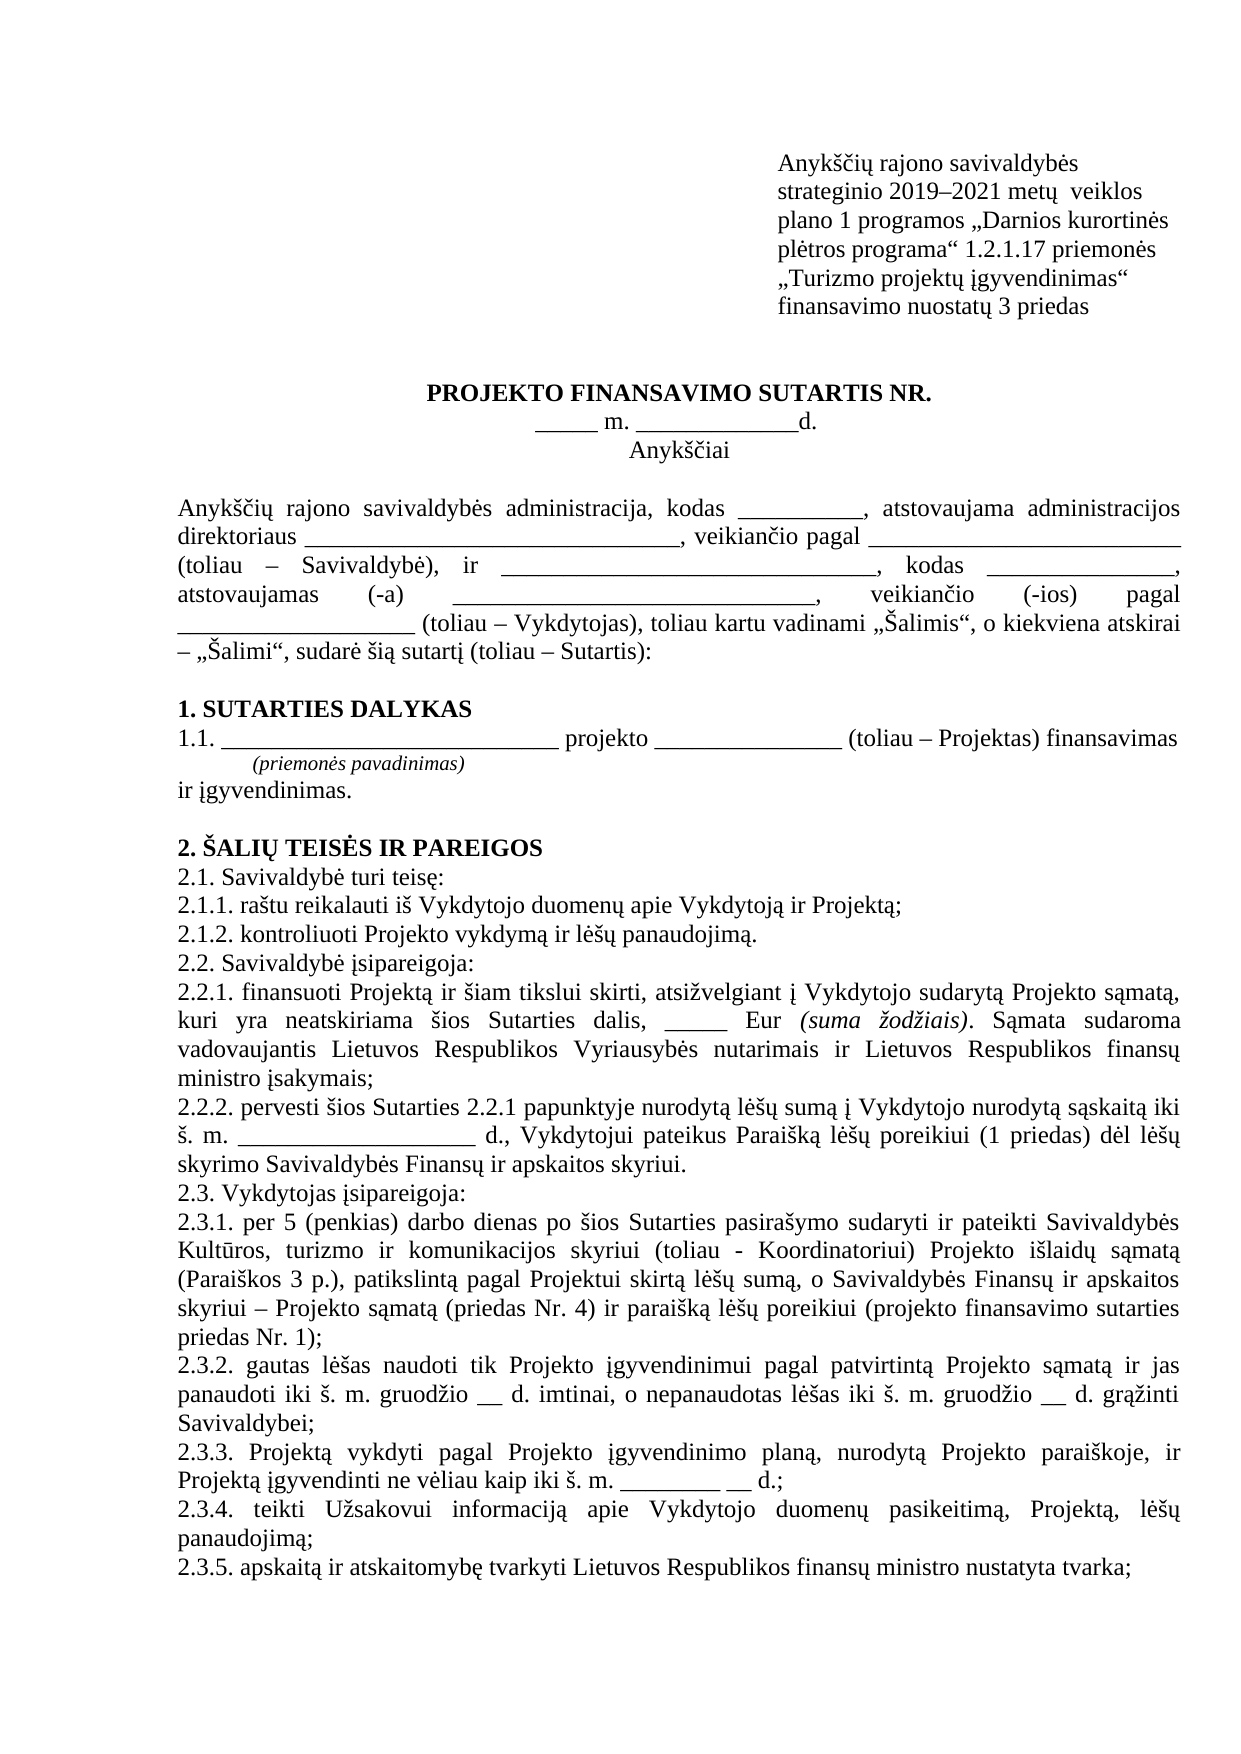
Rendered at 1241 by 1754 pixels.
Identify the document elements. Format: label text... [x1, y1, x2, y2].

text (priemonės pavadinimas) [177, 751, 1181, 775]
text PROJEKTO FINANSAVIMO SUTARTIS NR. [177, 378, 1181, 406]
text strateginio 2019–2021 metų veiklos [777, 176, 1181, 205]
text 2.2.2. pervesti šios Sutarties 2.2.1 papunktyje nurodytą lėšų sumą į Vykdytojo nurodytą sąskaitą iki š. m. ___________________ d., Vykdytojui pateikus Paraišką lėšų poreikiui (1 priedas) dėl lėšų skyrimo Savivaldybės Finansų ir apskaitos skyriui. [177, 1092, 1181, 1178]
text plano 1 programos „Darnios kurortinės [777, 205, 1181, 234]
text 2.3.4. teikti Užsakovui informaciją apie Vykdytojo duomenų pasikeitimą, Projektą, lėšų panaudojimą; [177, 1494, 1181, 1552]
text _____ m. _____________d. [177, 406, 1181, 435]
text „Turizmo projektų įgyvendinimas“ [777, 263, 1181, 291]
text 1. SUTARTIES DALYKAS [177, 694, 1181, 723]
text 2.3.3. Projektą vykdyti pagal Projekto įgyvendinimo planą, nurodytą Projekto paraiškoje, ir Projektą įgyvendinti ne vėliau kaip iki š. m. ________ __ d.; [177, 1437, 1181, 1494]
text 2.3.2. gautas lėšas naudoti tik Projekto įgyvendinimui pagal patvirtintą Projekto sąmatą ir jas panaudoti iki š. m. gruodžio __ d. imtinai, o nepanaudotas lėšas iki š. m. gruodžio __ d. grąžinti Savivaldybei; [177, 1350, 1181, 1437]
text 2.3. Vykdytojas įsipareigoja: [177, 1178, 1181, 1207]
text Anykščiai [177, 435, 1181, 464]
text 2.1.1. raštu reikalauti iš Vykdytojo duomenų apie Vykdytoją ir Projektą; [177, 890, 1181, 919]
text 2.1. Savivaldybė turi teisę: [177, 862, 1181, 890]
text ir įgyvendinimas. [177, 775, 1181, 804]
text finansavimo nuostatų 3 priedas [777, 291, 1181, 320]
text Anykščių rajono savivaldybės administracija, kodas __________, atstovaujama administracijos direktoriaus ______________________________, veikiančio pagal _________________________ (toliau – Savivaldybė), ir ______________________________, kodas _______________, atstovaujamas (-a) _____________________________, veikiančio (-ios) pagal ___________________ (toliau – Vykdytojas), toliau kartu vadinami „Šalimis“, o kiekviena atskirai – „Šalimi“, sudarė šią sutartį (toliau – Sutartis): [177, 493, 1181, 665]
text 2.2. Savivaldybė įsipareigoja: [177, 948, 1181, 977]
text 2. ŠALIŲ TEISĖS IR PAREIGOS [177, 833, 1181, 862]
text 2.3.5. apskaitą ir atskaitomybę tvarkyti Lietuvos Respublikos finansų ministro nustatyta tvarka; [177, 1552, 1181, 1580]
text 2.3.1. per 5 (penkias) darbo dienas po šios Sutarties pasirašymo sudaryti ir pateikti Savivaldybės Kultūros, turizmo ir komunikacijos skyriui (toliau - Koordinatoriui) Projekto išlaidų sąmatą (Paraiškos 3 p.), patikslintą pagal Projektui skirtą lėšų sumą, o Savivaldybės Finansų ir apskaitos skyriui – Projekto sąmatą (priedas Nr. 4) ir paraišką lėšų poreikiui (projekto finansavimo sutarties priedas Nr. 1); [177, 1207, 1181, 1350]
text 1.1. ___________________________ projekto _______________ (toliau – Projektas) finansavimas [177, 723, 1181, 751]
text plėtros programa“ 1.2.1.17 priemonės [777, 234, 1181, 263]
text 2.1.2. kontroliuoti Projekto vykdymą ir lėšų panaudojimą. [177, 919, 1181, 948]
text 2.2.1. finansuoti Projektą ir šiam tikslui skirti, atsižvelgiant į Vykdytojo sudarytą Projekto sąmatą, kuri yra neatskiriama šios Sutarties dalis, _____ Eur (suma žodžiais). Sąmata sudaroma vadovaujantis Lietuvos Respublikos Vyriausybės nutarimais ir Lietuvos Respublikos finansų ministro įsakymais; [177, 977, 1181, 1092]
text Anykščių rajono savivaldybės [777, 148, 1181, 176]
